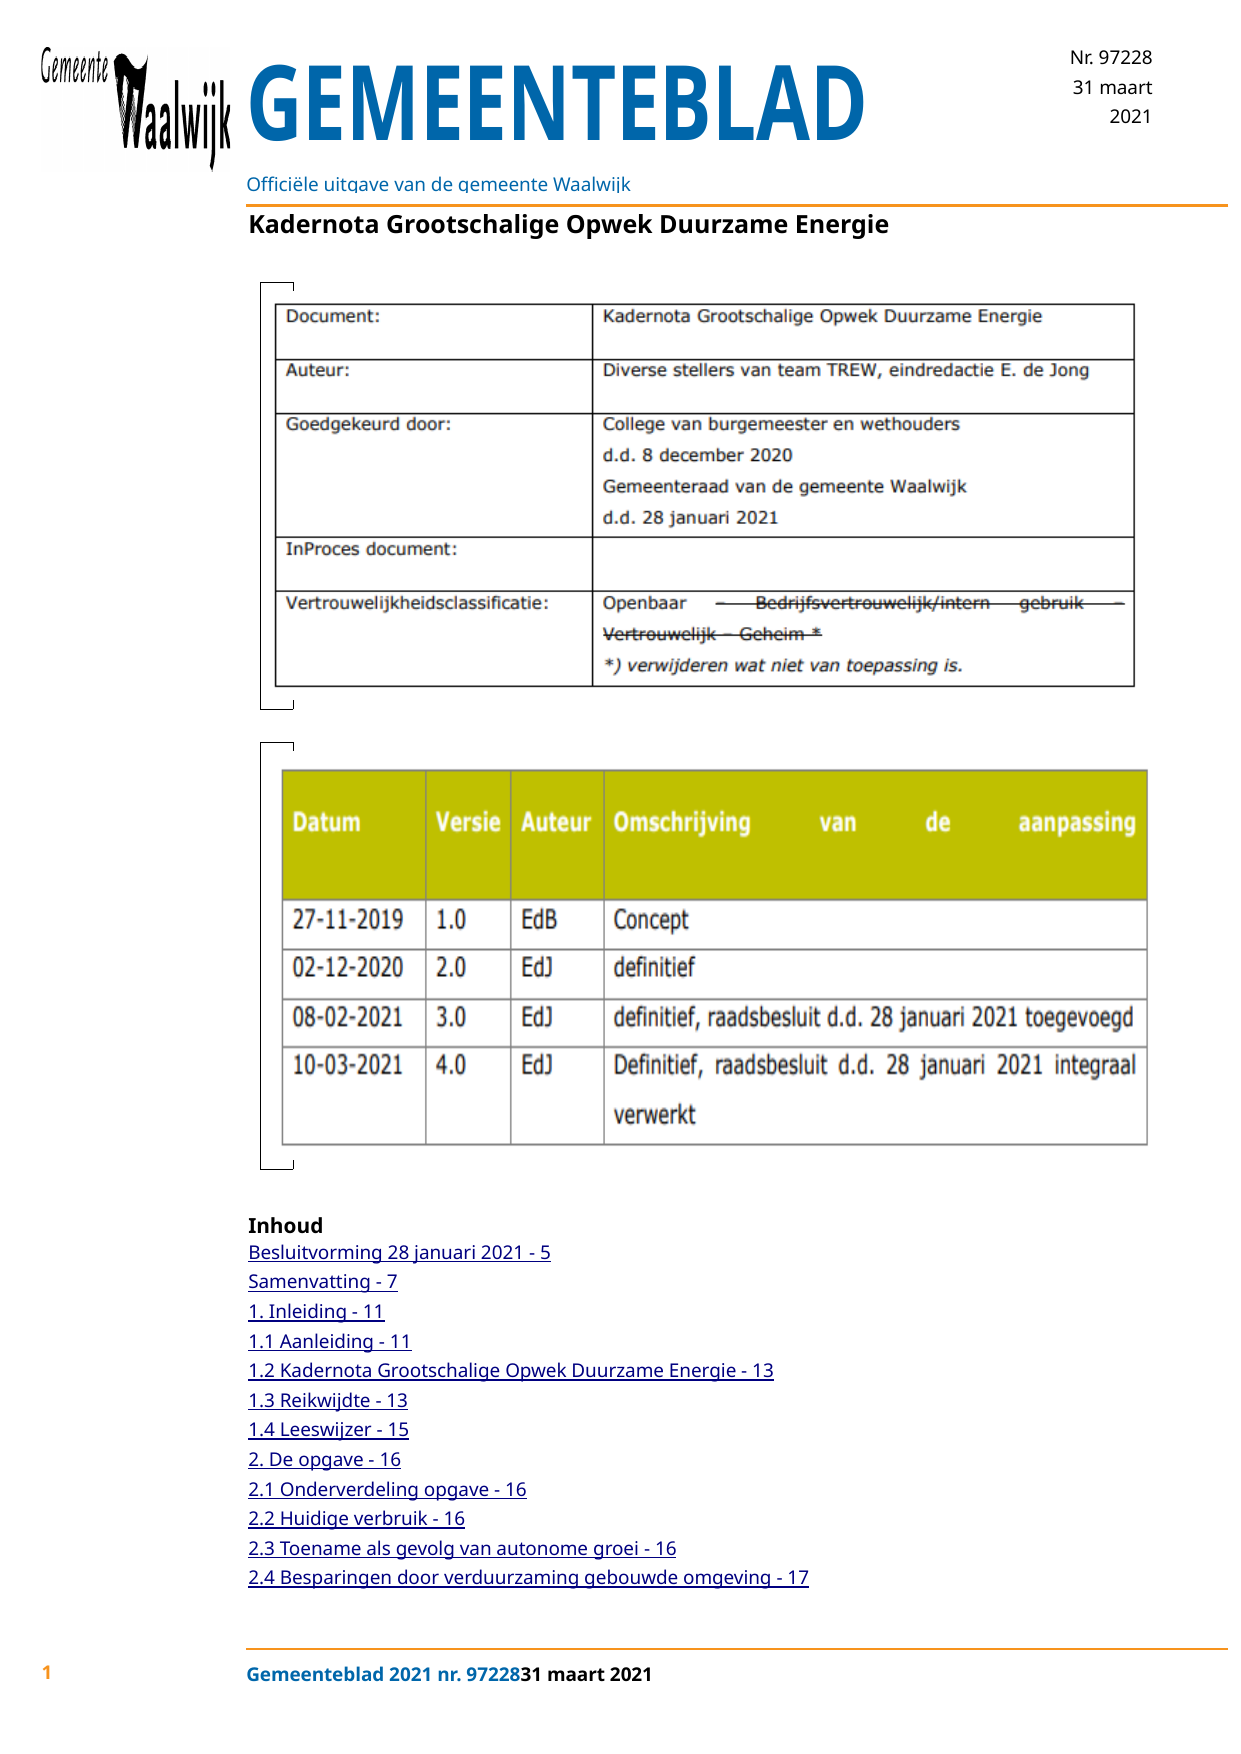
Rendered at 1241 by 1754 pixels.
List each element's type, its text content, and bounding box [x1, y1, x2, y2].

picture [268, 751, 1155, 1160]
text Besluitvorming 28 januari 2021 - 5 [248, 1239, 1152, 1265]
text 1. Inleiding - 11 [248, 1298, 1152, 1324]
text Inhoud [248, 1211, 1152, 1239]
text 2. De opgave - 16 [248, 1446, 1152, 1472]
text 2.2 Huidige verbruik - 16 [248, 1505, 1152, 1531]
text 1.4 Leeswijzer - 15 [248, 1417, 1152, 1442]
text Kadernota Grootschalige Opwek Duurzame Energie [248, 207, 1152, 241]
picture [41, 47, 231, 172]
text Samenvatting - 7 [248, 1269, 1152, 1294]
text 1.1 Aanleiding - 11 [248, 1328, 1152, 1354]
text 1.2 Kadernota Grootschalige Opwek Duurzame Energie - 13 [248, 1357, 1152, 1383]
text 2.3 Toename als gevolg van autonome groei - 16 [248, 1535, 1152, 1561]
picture [268, 291, 1155, 700]
text 1.3 Reikwijdte - 13 [248, 1387, 1152, 1413]
text 2.4 Besparingen door verduurzaming gebouwde omgeving - 17 [248, 1564, 1152, 1590]
text 2.1 Onderverdeling opgave - 16 [248, 1476, 1152, 1502]
